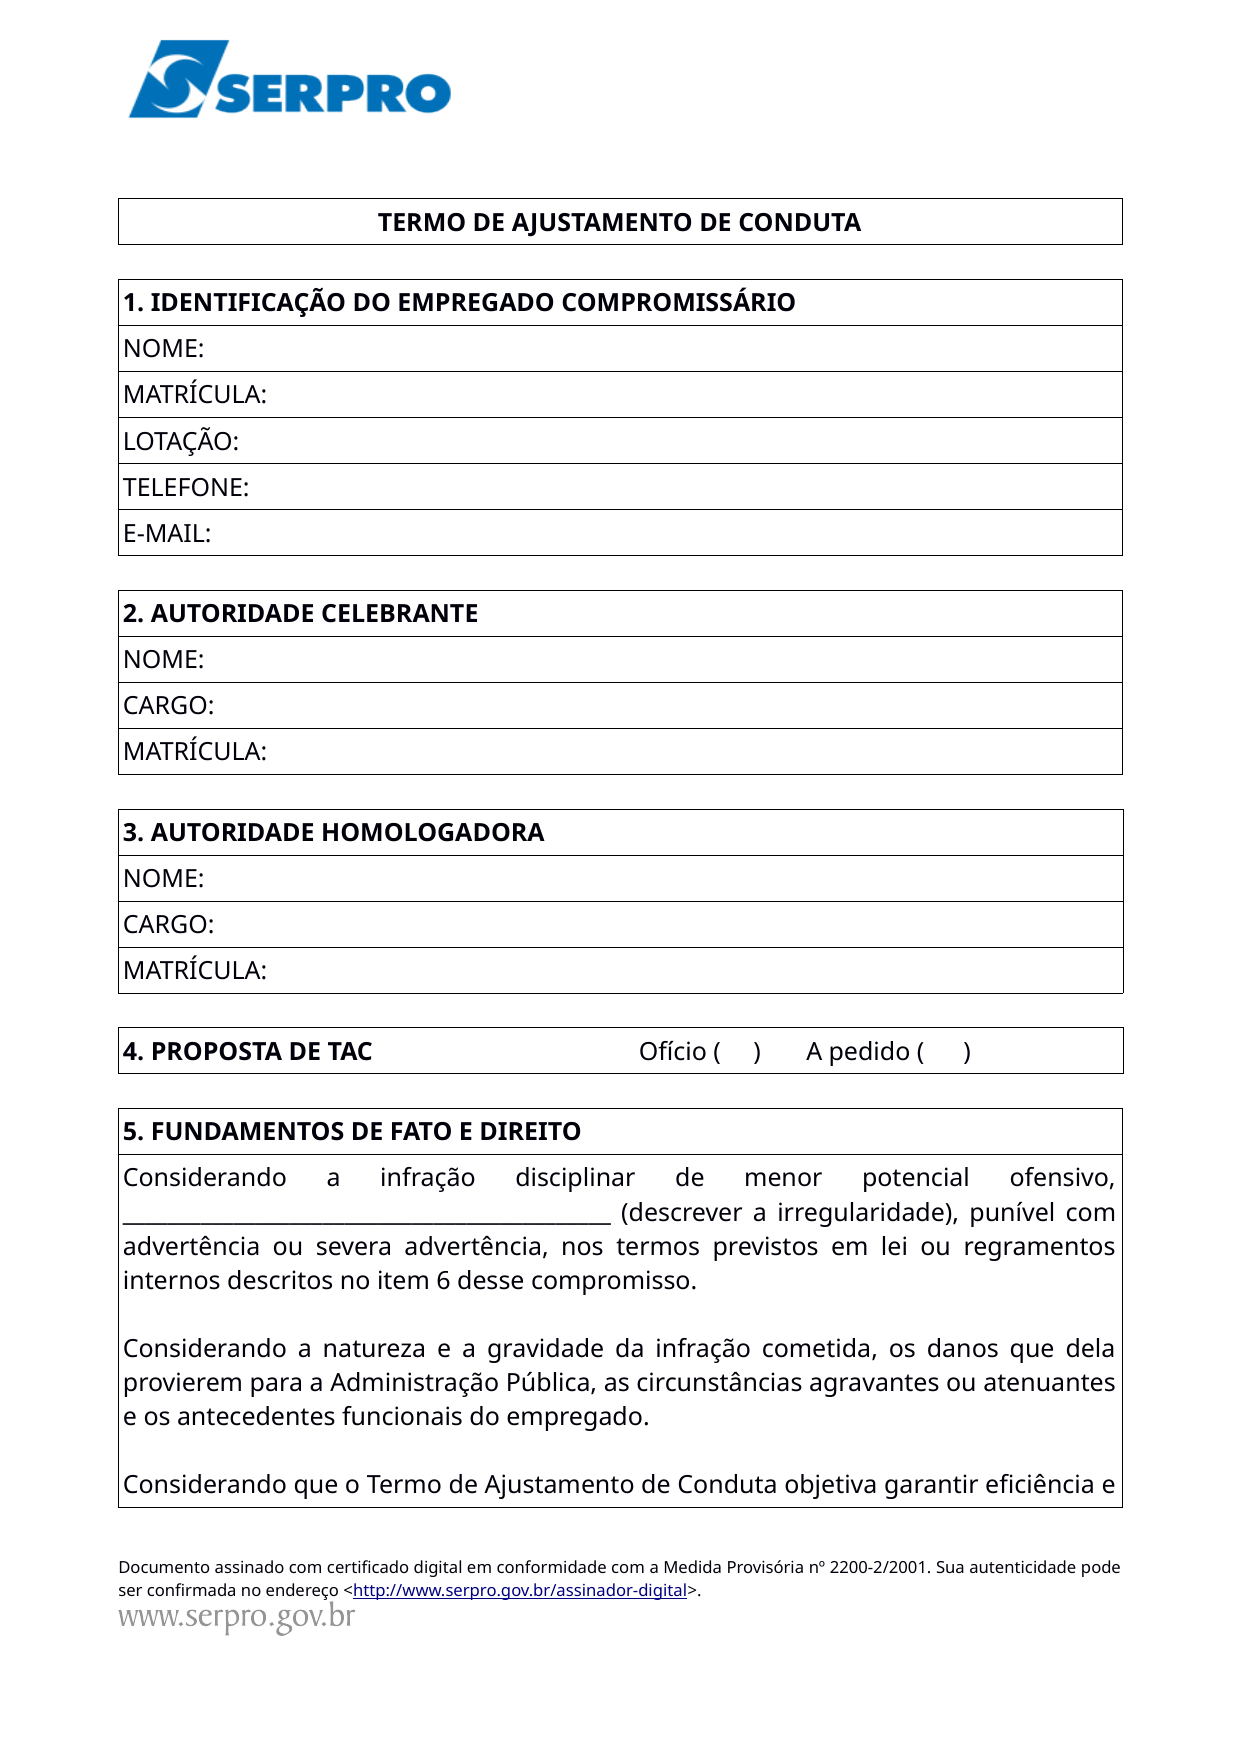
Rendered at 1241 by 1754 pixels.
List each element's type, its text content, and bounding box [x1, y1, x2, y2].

table_cell CARGO: [119, 683, 1122, 728]
table_cell Considerando a infração disciplinar de menor potencial ofensivo, ____________________________________________ (descrever a irregularidade), punível com advertência ou severa advertência, nos termos previstos em lei ou regramentos internos descritos no item 6 desse compromisso. Considerando a natureza e a gravidade da infração cometida, os danos que dela provierem para a Administração Pública, as circunstâncias agravantes ou atenuantes e os antecedentes funcionais do empregado. Considerando que o Termo de Ajustamento de Conduta objetiva garantir eficiência e [119, 1155, 1122, 1506]
table_cell NOME: [119, 856, 1123, 901]
table_header 4. PROPOSTA DE TAC Ofício ( ) A pedido ( ) [119, 1028, 1123, 1073]
table_cell TELEFONE: [119, 464, 1122, 509]
table_header 2. AUTORIDADE CELEBRANTE [119, 591, 1122, 636]
table_cell LOTAÇÃO: [119, 418, 1122, 463]
table_header TERMO DE AJUSTAMENTO DE CONDUTA [119, 199, 1122, 244]
table_cell MATRÍCULA: [119, 948, 1123, 993]
table_header 5. FUNDAMENTOS DE FATO E DIREITO [119, 1109, 1122, 1154]
table_cell E-MAIL: [119, 510, 1122, 555]
table_header 3. AUTORIDADE HOMOLOGADORA [119, 810, 1123, 854]
picture [127, 39, 451, 119]
table_cell MATRÍCULA: [119, 372, 1122, 417]
table_header 1. IDENTIFICAÇÃO DO EMPREGADO COMPROMISSÁRIO [119, 280, 1122, 325]
table_cell MATRÍCULA: [119, 729, 1122, 774]
table_cell NOME: [119, 326, 1122, 371]
table_cell CARGO: [119, 902, 1123, 947]
table_cell NOME: [119, 637, 1122, 682]
